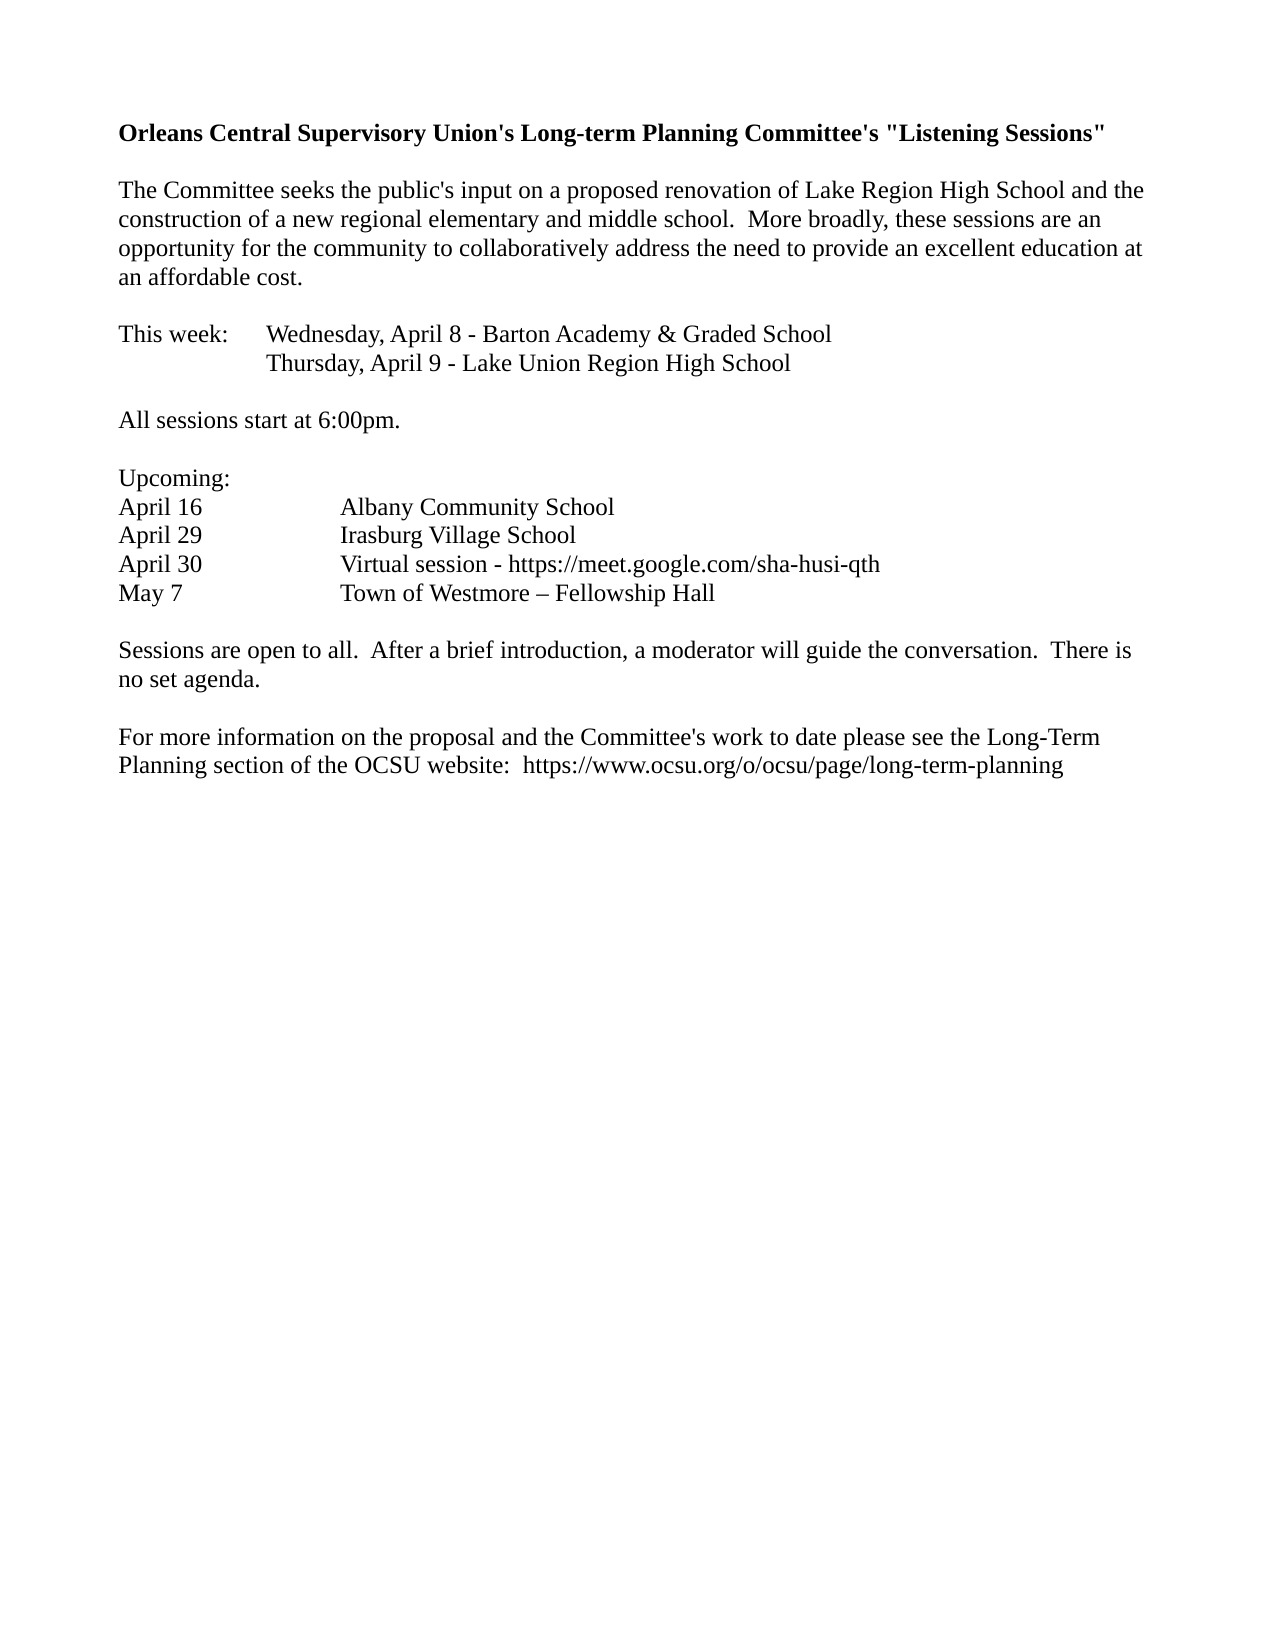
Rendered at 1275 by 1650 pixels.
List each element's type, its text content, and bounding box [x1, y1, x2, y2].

text For more information on the proposal and the Committee's work to date please see the Long-Term Planning section of the OCSU website: https://www.ocsu.org/o/ocsu/page/long-term-planning [118, 722, 1157, 779]
text April 16 Albany Community School [118, 492, 1157, 521]
text Sessions are open to all. After a brief introduction, a moderator will guide the conversation. There is no set agenda. [118, 636, 1157, 693]
text Orleans Central Supervisory Union's Long-term Planning Committee's "Listening Sessions" [118, 118, 1157, 147]
text April 29 Irasburg Village School [118, 521, 1157, 549]
text This week: Wednesday, April 8 - Barton Academy & Graded School [118, 319, 1157, 348]
text The Committee seeks the public's input on a proposed renovation of Lake Region High School and the construction of a new regional elementary and middle school. More broadly, these sessions are an opportunity for the community to collaboratively address the need to provide an excellent education at an affordable cost. [118, 176, 1157, 291]
text Upcoming: [118, 463, 1157, 492]
text All sessions start at 6:00pm. [118, 406, 1157, 434]
text Thursday, April 9 - Lake Union Region High School [118, 348, 1157, 377]
text May 7 Town of Westmore – Fellowship Hall [118, 578, 1157, 607]
text April 30 Virtual session - https://meet.google.com/sha-husi-qth [118, 549, 1157, 578]
